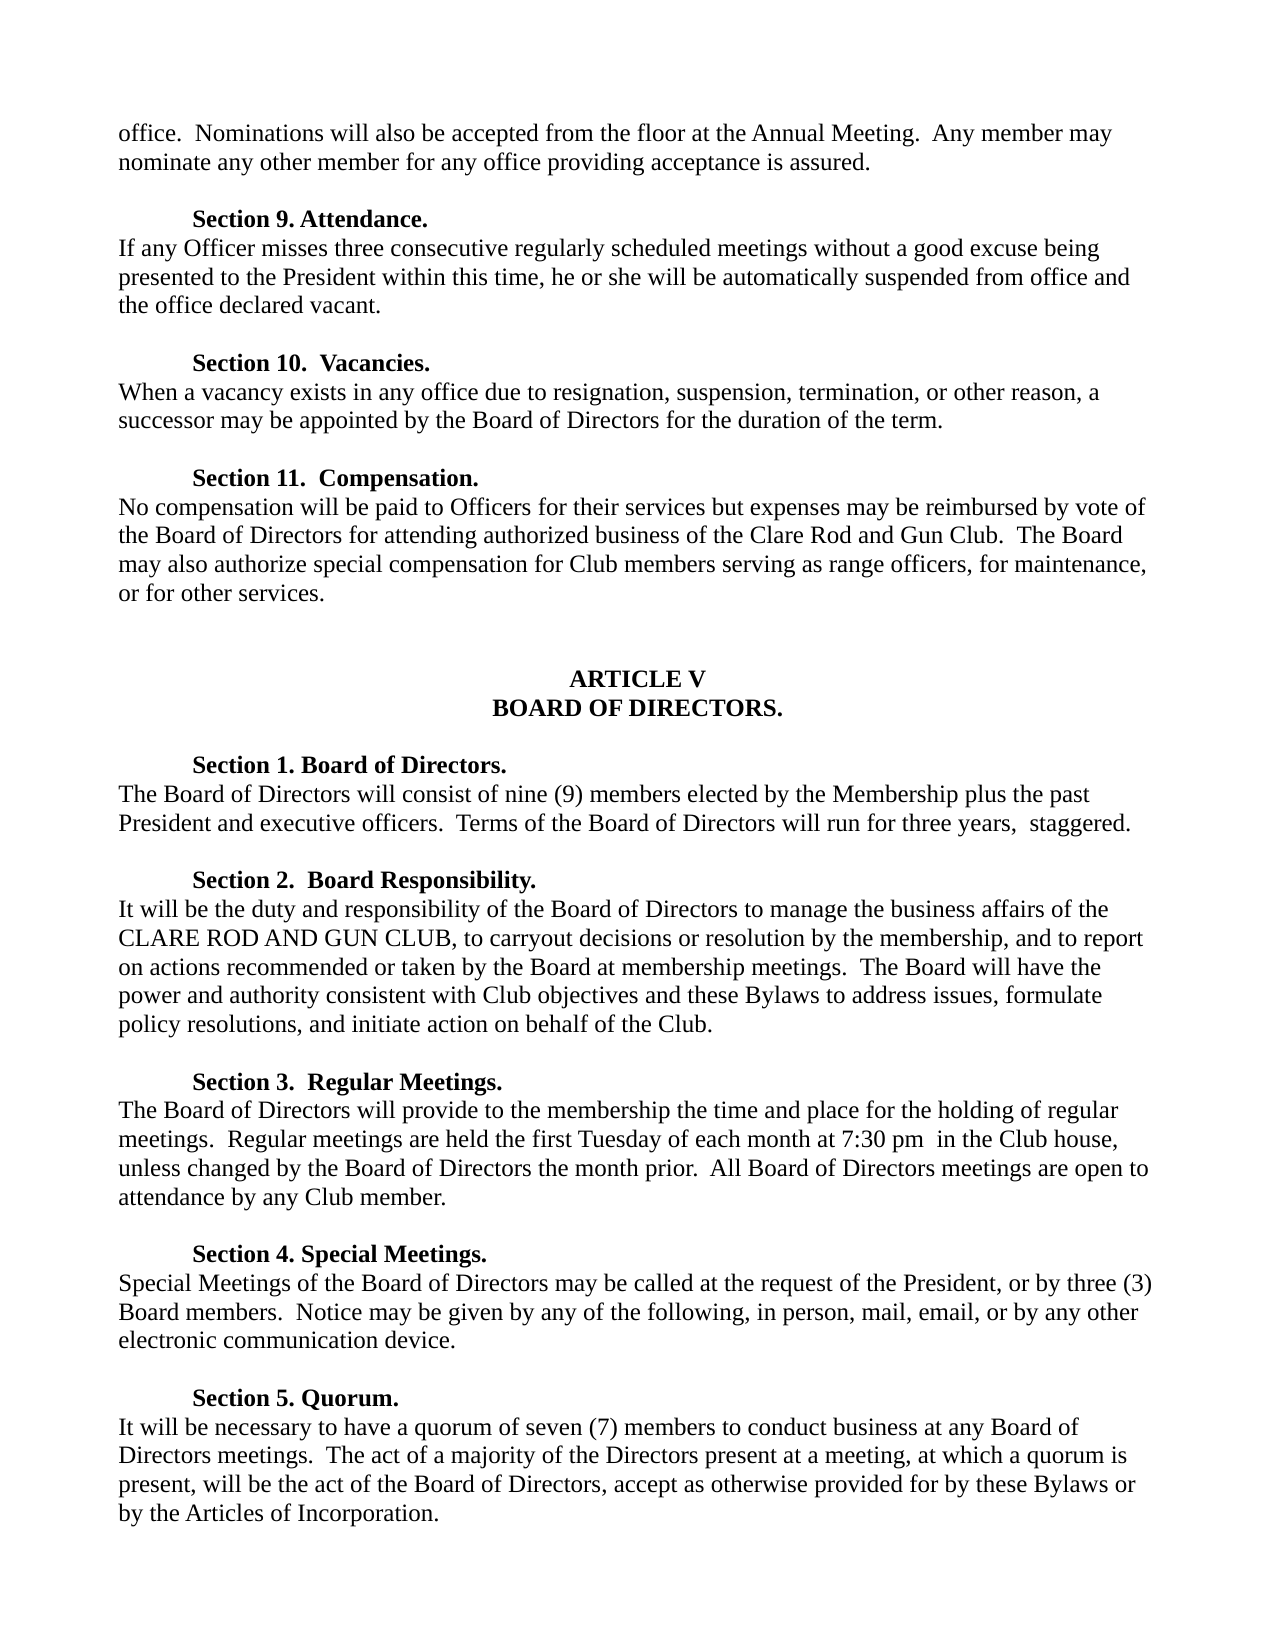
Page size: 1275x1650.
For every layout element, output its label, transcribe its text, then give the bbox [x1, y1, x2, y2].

text If any Officer misses three consecutive regularly scheduled meetings without a good excuse being presented to the President within this time, he or she will be automatically suspended from office and the office declared vacant. [118, 233, 1157, 319]
text Section 1. Board of Directors. [118, 751, 1157, 779]
text Section 11. Compensation. [118, 463, 1157, 492]
text Section 3. Regular Meetings. [118, 1067, 1157, 1096]
text No compensation will be paid to Officers for their services but expenses may be reimbursed by vote of the Board of Directors for attending authorized business of the Clare Rod and Gun Club. The Board may also authorize special compensation for Club members serving as range officers, for maintenance, or for other services. [118, 492, 1157, 607]
text The Board of Directors will provide to the membership the time and place for the holding of regular meetings. Regular meetings are held the first Tuesday of each month at 7:30 pm in the Club house, unless changed by the Board of Directors the month prior. All Board of Directors meetings are open to attendance by any Club member. [118, 1096, 1157, 1211]
text ARTICLE V [118, 664, 1157, 693]
text Section 9. Attendance. [118, 204, 1157, 233]
text The Board of Directors will consist of nine (9) members elected by the Membership plus the past President and executive officers. Terms of the Board of Directors will run for three years, staggered. [118, 779, 1157, 837]
text Special Meetings of the Board of Directors may be called at the request of the President, or by three (3) Board members. Notice may be given by any of the following, in person, mail, email, or by any other electronic communication device. [118, 1268, 1157, 1354]
text Section 5. Quorum. [118, 1383, 1157, 1412]
text Section 4. Special Meetings. [118, 1239, 1157, 1268]
text office. Nominations will also be accepted from the floor at the Annual Meeting. Any member may nominate any other member for any office providing acceptance is assured. [118, 118, 1157, 176]
text It will be the duty and responsibility of the Board of Directors to manage the business affairs of the CLARE ROD AND GUN CLUB, to carryout decisions or resolution by the membership, and to report on actions recommended or taken by the Board at membership meetings. The Board will have the power and authority consistent with Club objectives and these Bylaws to address issues, formulate policy resolutions, and initiate action on behalf of the Club. [118, 894, 1157, 1038]
text When a vacancy exists in any office due to resignation, suspension, termination, or other reason, a successor may be appointed by the Board of Directors for the duration of the term. [118, 377, 1157, 434]
text Section 10. Vacancies. [118, 348, 1157, 377]
text Section 2. Board Responsibility. [118, 866, 1157, 894]
text BOARD OF DIRECTORS. [118, 693, 1157, 722]
text It will be necessary to have a quorum of seven (7) members to conduct business at any Board of Directors meetings. The act of a majority of the Directors present at a meeting, at which a quorum is present, will be the act of the Board of Directors, accept as otherwise provided for by these Bylaws or by the Articles of Incorporation. [118, 1412, 1157, 1527]
